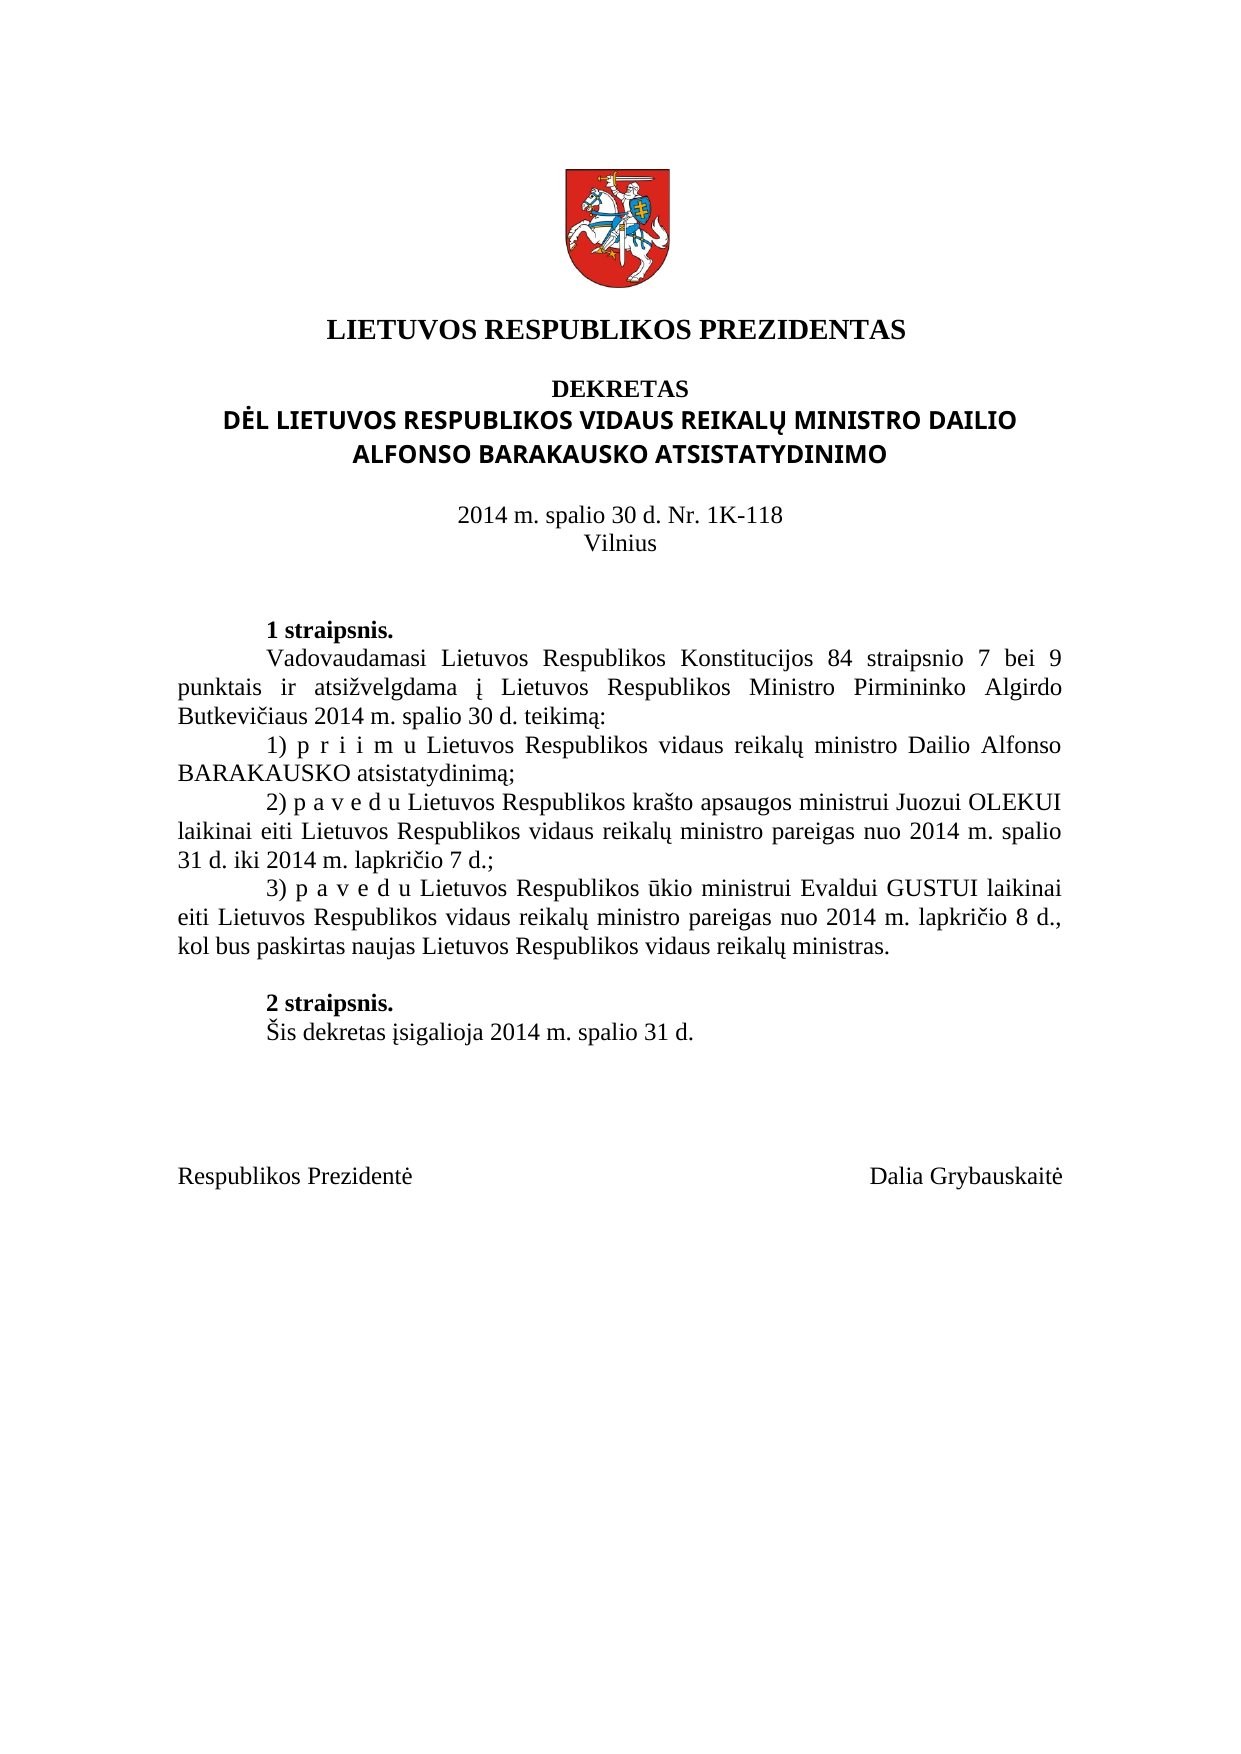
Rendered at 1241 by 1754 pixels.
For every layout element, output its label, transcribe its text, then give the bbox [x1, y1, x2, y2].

text 2) p a v e d u Lietuvos Respublikos krašto apsaugos ministrui Juozui OLEKUI laikinai eiti Lietuvos Respublikos vidaus reikalų ministro pareigas nuo 2014 m. spalio 31 d. iki 2014 m. lapkričio 7 d.; [177, 787, 1063, 873]
text DEKRETAS [177, 374, 1063, 403]
text Vadovaudamasi Lietuvos Respublikos Konstitucijos 84 straipsnio 7 bei 9 punktais ir atsižvelgdama į Lietuvos Respublikos Ministro Pirmininko Algirdo Butkevičiaus 2014 m. spalio 30 d. teikimą: [177, 643, 1063, 730]
text 3) p a v e d u Lietuvos Respublikos ūkio ministrui Evaldui GUSTUI laikinai eiti Lietuvos Respublikos vidaus reikalų ministro pareigas nuo 2014 m. lapkričio 8 d., kol bus paskirtas naujas Lietuvos Respublikos vidaus reikalų ministras. [177, 873, 1063, 960]
text Respublikos Prezidentė Dalia Grybauskaitė [177, 1161, 1063, 1190]
text Dėl LIETUVOS RESPUBLIKOS VIDAUS REIKALŲ MINISTRO DAILIO ALFONSO BARAKAUSKO ATSISTATYDINIMO [177, 403, 1063, 471]
text LIETUVOS RESPUBLIKOS PREZIDENTAS [177, 312, 1063, 345]
text 1) p r i i m u Lietuvos Respublikos vidaus reikalų ministro Dailio Alfonso BARAKAUSKO atsistatydinimą; [177, 730, 1063, 787]
text Vilnius [177, 528, 1063, 557]
text 2014 m. spalio 30 d. Nr. 1K-118 [177, 500, 1063, 528]
text Šis dekretas įsigalioja 2014 m. spalio 31 d. [177, 1017, 1063, 1046]
text 2 straipsnis. [177, 988, 1063, 1017]
text 1 straipsnis. [177, 615, 1063, 643]
